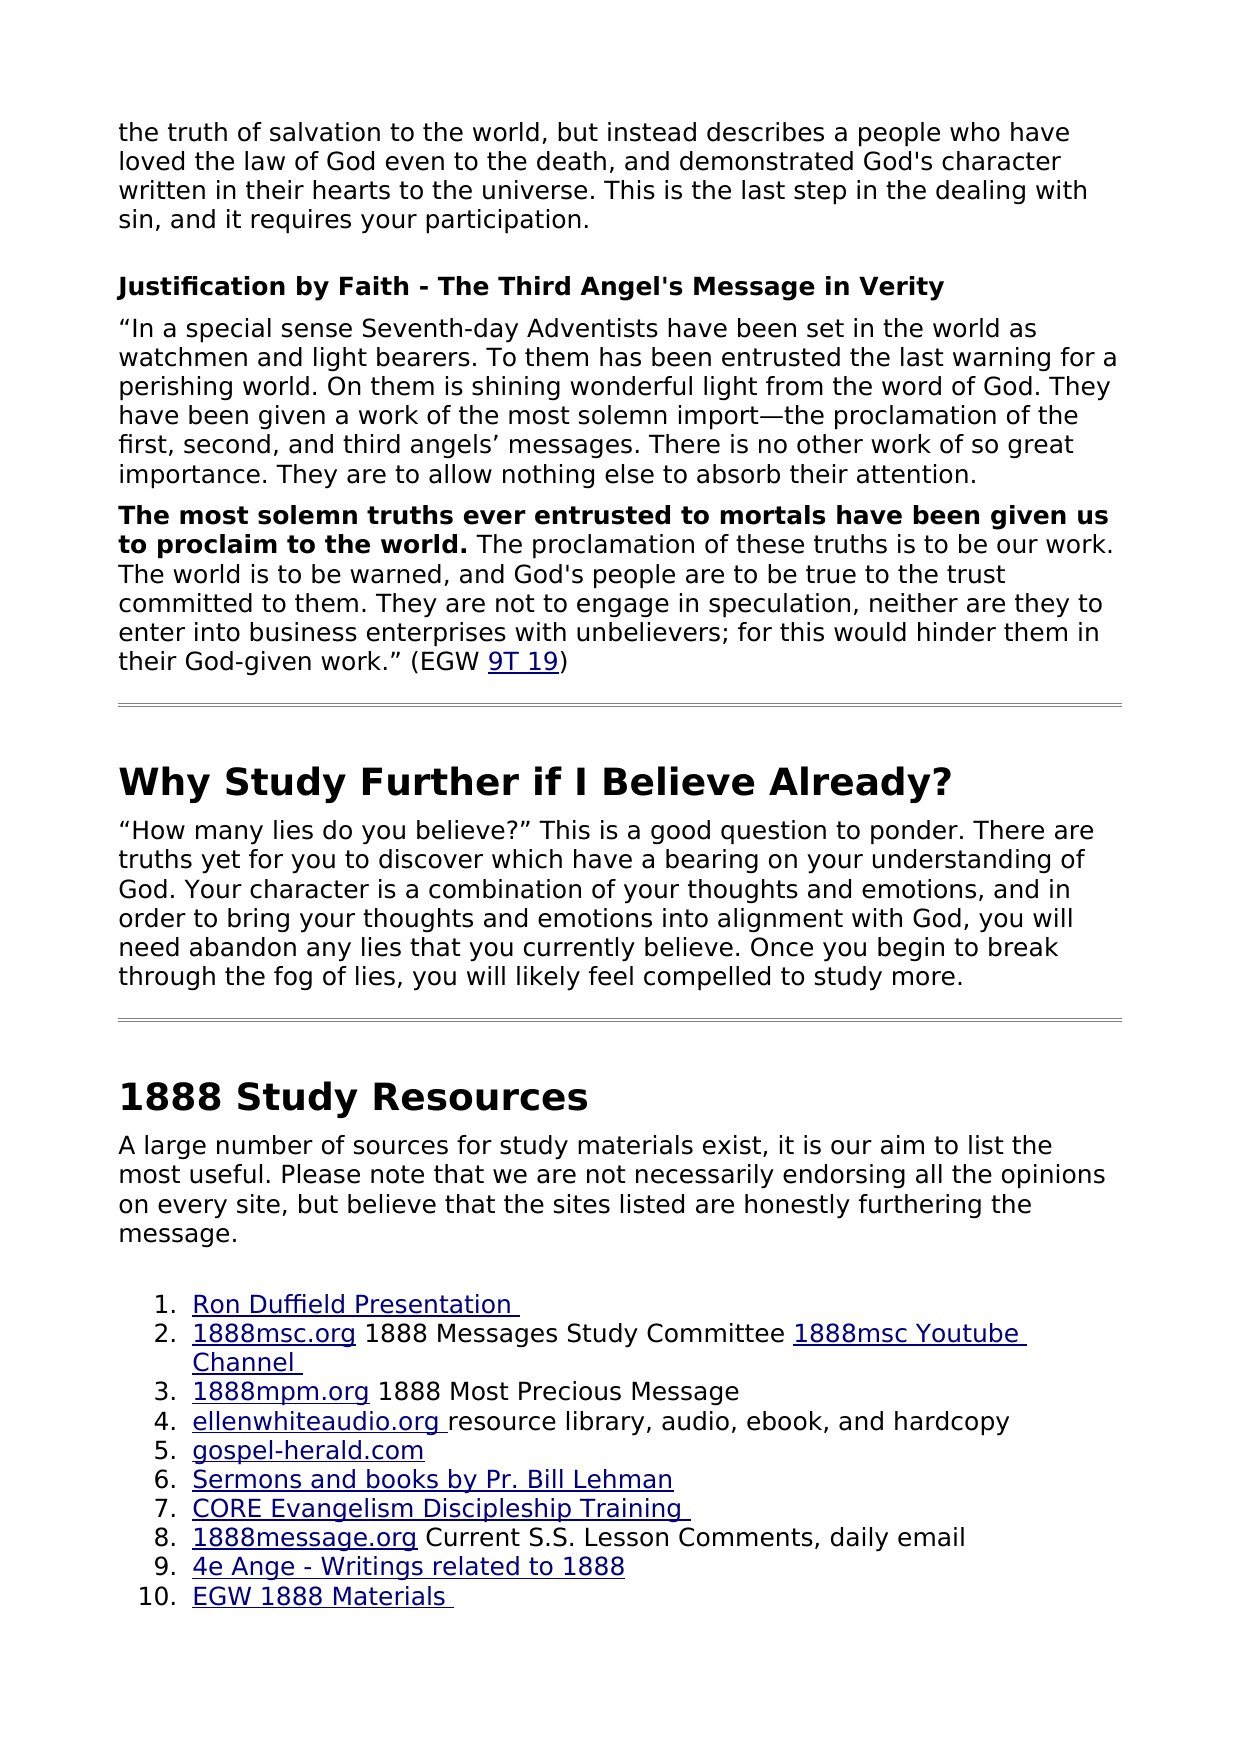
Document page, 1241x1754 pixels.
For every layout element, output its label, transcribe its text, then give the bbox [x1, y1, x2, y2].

text “In a special sense Seventh-day Adventists have been set in the world as watchmen and light bearers. To them has been entrusted the last warning for a perishing world. On them is shining wonderful light from the word of God. They have been given a work of the most solemn import—the proclamation of the first, second, and third angels’ messages. There is no other work of so great importance. They are to allow nothing else to absorb their attention. [118, 314, 1122, 489]
list CORE Evangelism Discipleship Training [177, 1494, 1122, 1523]
text “How many lies do you believe?” This is a good question to ponder. There are truths yet for you to discover which have a bearing on your understanding of God. Your character is a combination of your thoughts and emotions, and in order to bring your thoughts and emotions into alignment with God, you will need abandon any lies that you currently believe. Once you begin to break through the fog of lies, you will likely feel compelled to study more. [118, 816, 1122, 991]
subtitle 1888 Study Resources [118, 1075, 1122, 1119]
text the truth of salvation to the world, but instead describes a people who have loved the law of God even to the death, and demonstrated God's character written in their hearts to the universe. This is the last step in the dealing with sin, and it requires your participation. [118, 118, 1122, 235]
text A large number of sources for study materials exist, it is our aim to list the most useful. Please note that we are not necessarily endorsing all the opinions on every site, but believe that the sites listed are honestly furthering the message. [118, 1131, 1122, 1248]
list 4e Ange - Writings related to 1888 [177, 1553, 1122, 1582]
list Ron Duffield Presentation [177, 1290, 1122, 1319]
list 1888msc.org 1888 Messages Study Committee 1888msc Youtube Channel [177, 1319, 1122, 1378]
list gospel-herald.com [177, 1436, 1122, 1465]
list ellenwhiteaudio.org resource library, audio, ebook, and hardcopy [177, 1407, 1122, 1436]
subtitle Why Study Further if I Believe Already? [118, 760, 1122, 804]
list Sermons and books by Pr. Bill Lehman [177, 1465, 1122, 1494]
list 1888mpm.org 1888 Most Precious Message [177, 1378, 1122, 1407]
text The most solemn truths ever entrusted to mortals have been given us to proclaim to the world. The proclamation of these truths is to be our work. The world is to be warned, and God's people are to be true to the trust committed to them. They are not to engage in speculation, neither are they to enter into business enterprises with unbelievers; for this would hinder them in their God-given work.” (EGW 9T 19) [118, 501, 1122, 676]
list 1888message.org Current S.S. Lesson Comments, daily email [177, 1523, 1122, 1553]
list EGW 1888 Materials [177, 1582, 1122, 1611]
subtitle Justification by Faith - The Third Angel's Message in Verity [118, 272, 1122, 301]
